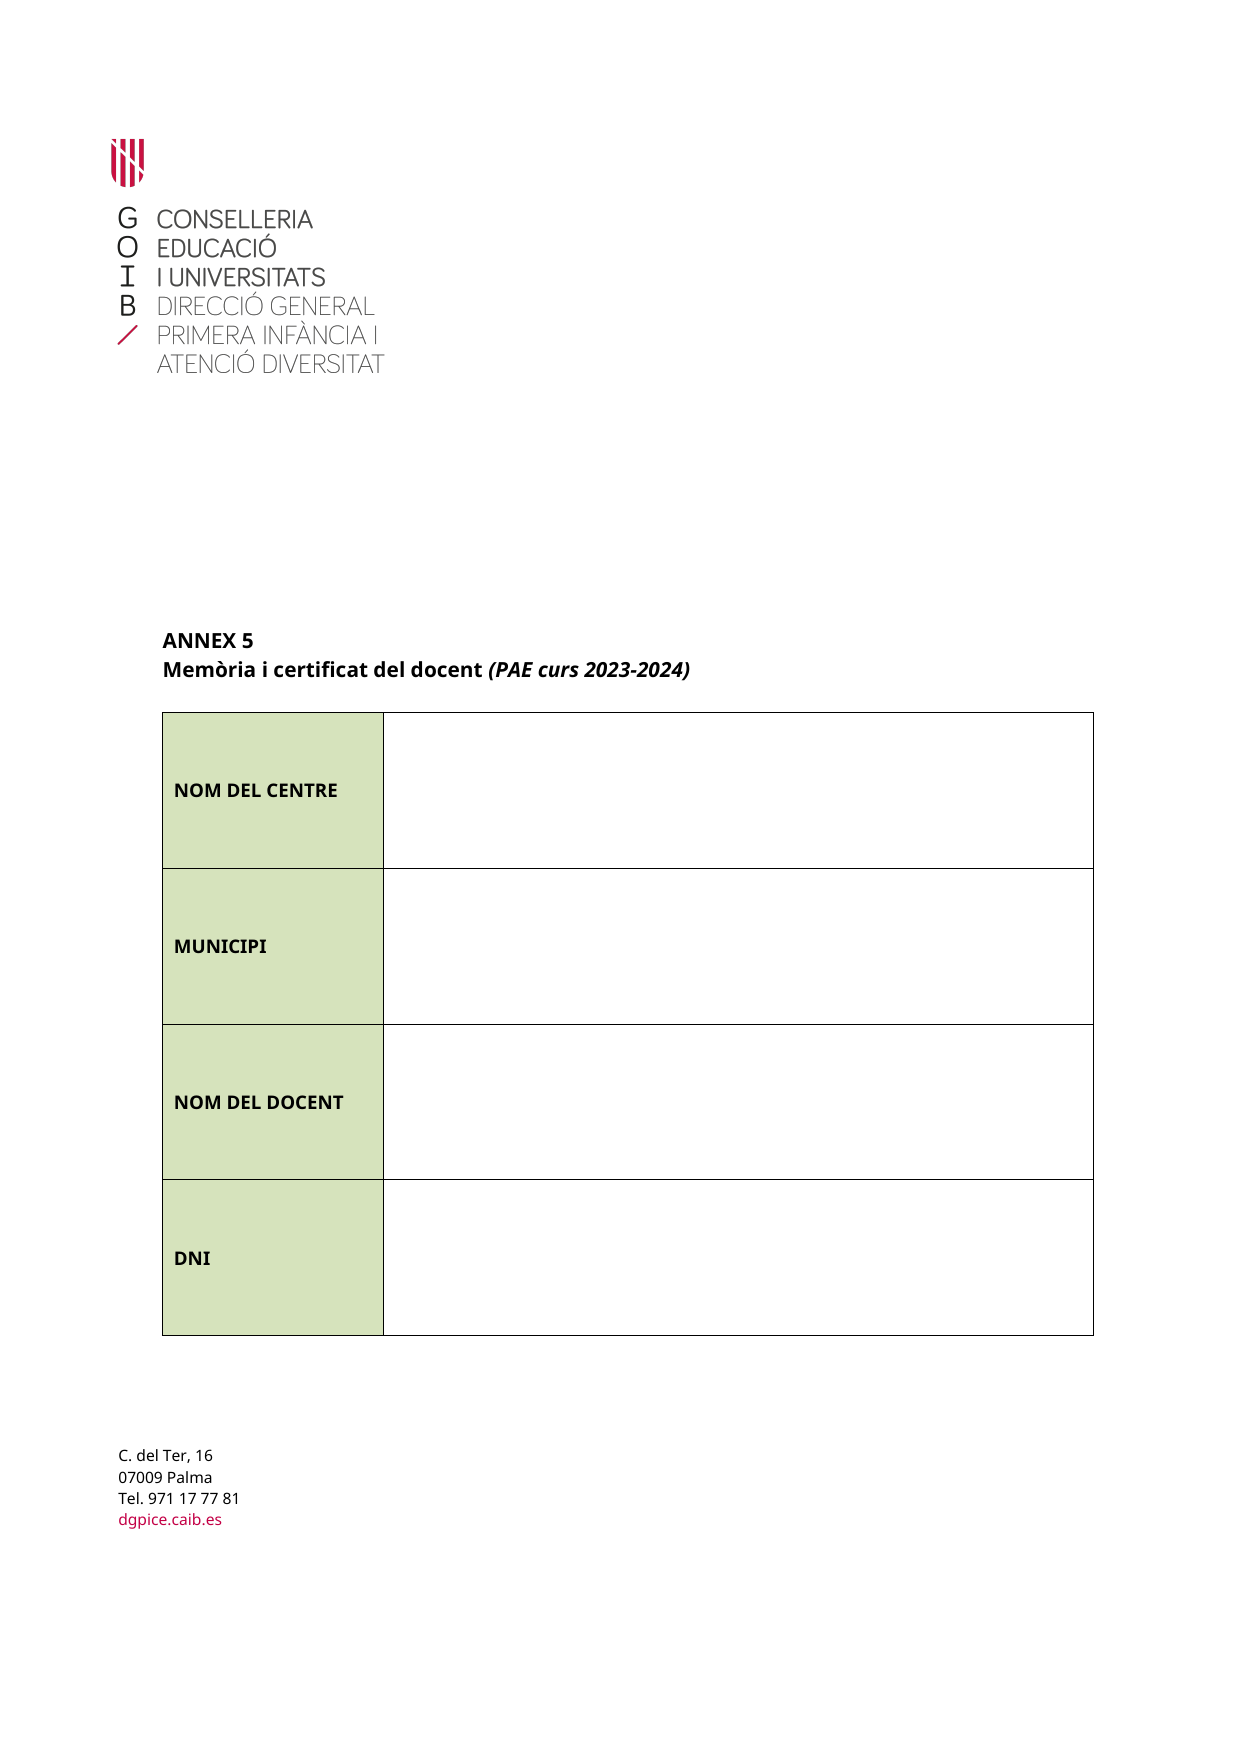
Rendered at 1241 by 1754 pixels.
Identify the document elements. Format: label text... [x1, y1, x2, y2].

text ANNEX 5 [162, 627, 1152, 655]
table_cell MUNICIPI [163, 869, 383, 1024]
table_cell NOM DEL DOCENT [163, 1025, 383, 1179]
table_cell [384, 1180, 1093, 1335]
picture [88, 123, 393, 396]
table_cell [384, 869, 1093, 1024]
text Memòria i certificat del docent (PAE curs 2023-2024) [162, 655, 1152, 683]
table_cell DNI [163, 1180, 383, 1335]
table_cell [384, 1025, 1093, 1179]
table_header [384, 713, 1093, 868]
table_header NOM DEL CENTRE [163, 713, 383, 868]
